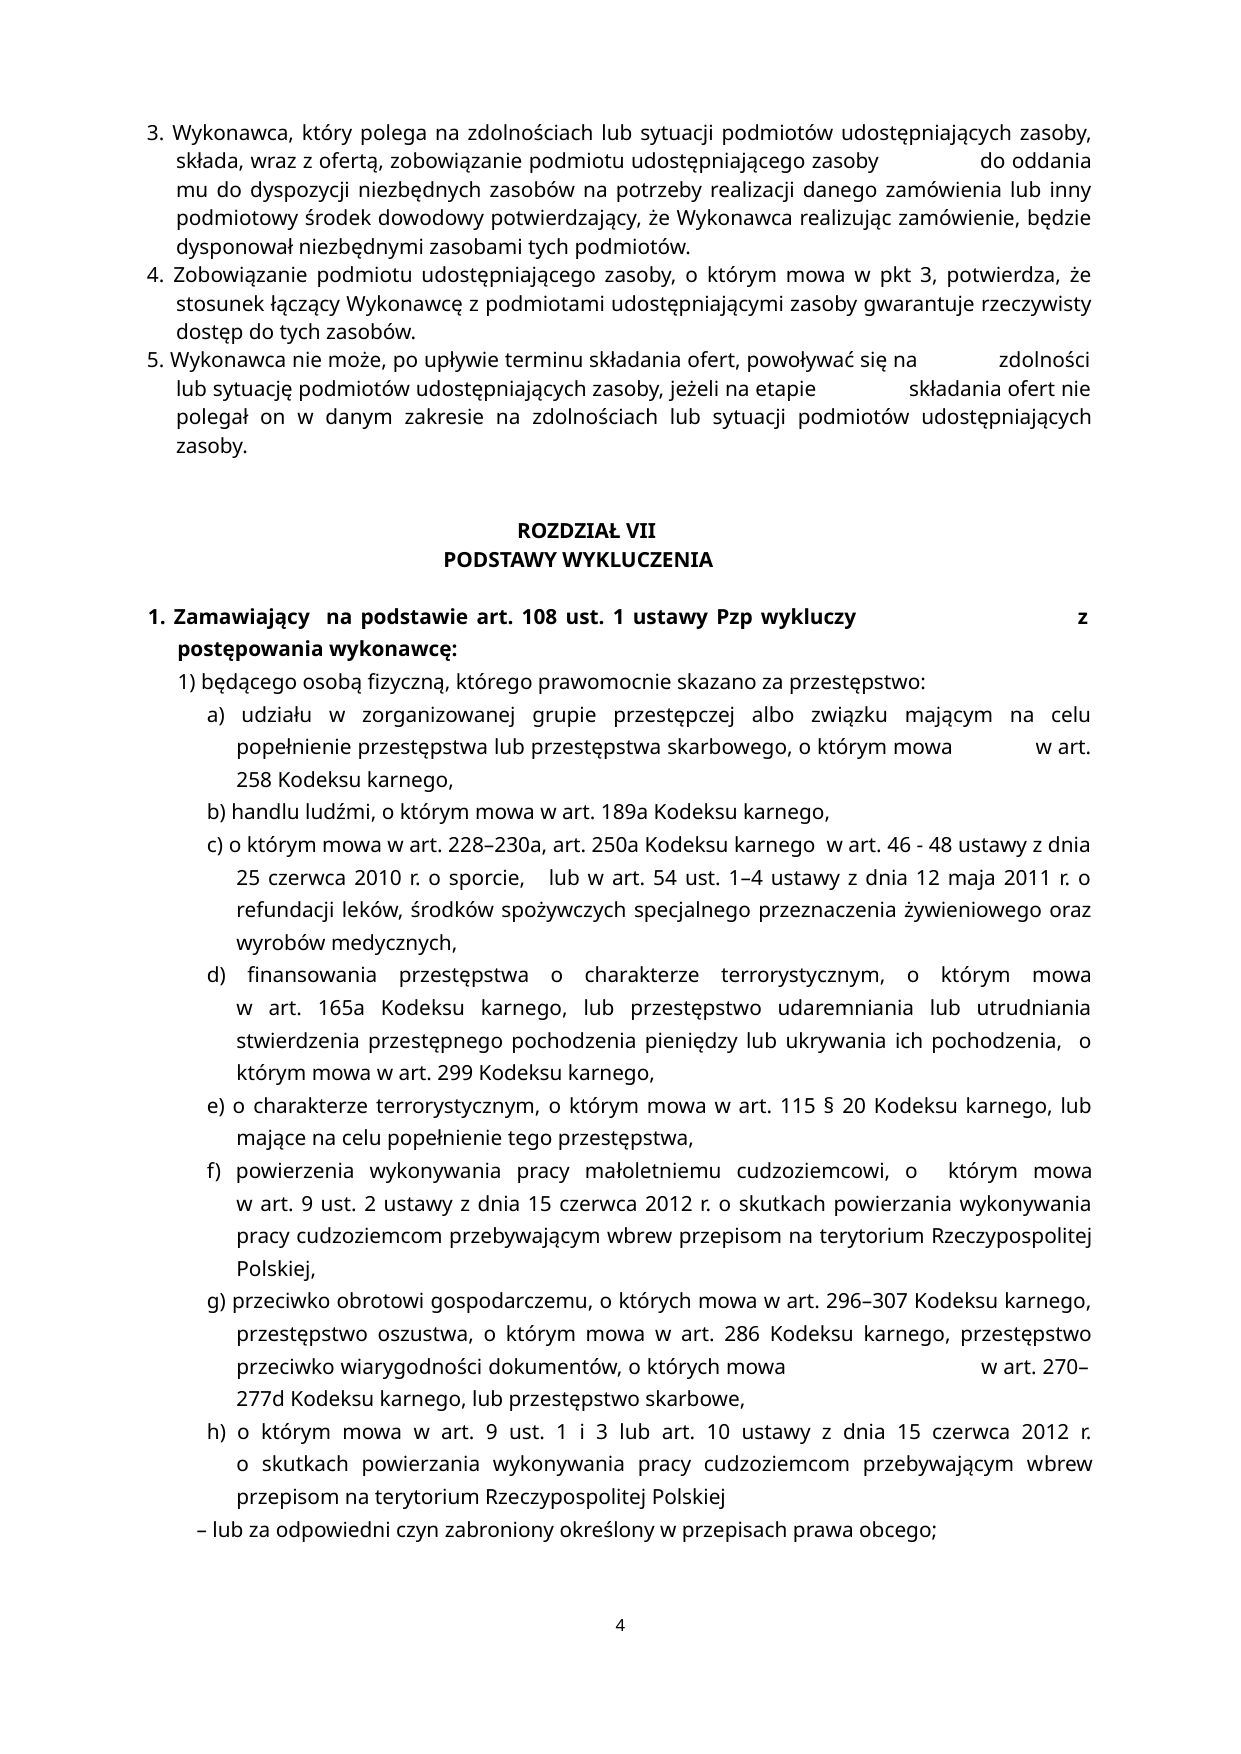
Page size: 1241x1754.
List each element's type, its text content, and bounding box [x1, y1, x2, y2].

text 3. Wykonawca, który polega na zdolnościach lub sytuacji podmiotów udostępniających zasoby, składa, wraz z ofertą, zobowiązanie podmiotu udostępniającego zasoby do oddania mu do dyspozycji niezbędnych zasobów na potrzeby realizacji danego zamówienia lub inny podmiotowy środek dowodowy potwierdzający, że Wykonawca realizując zamówienie, będzie dysponował niezbędnymi zasobami tych podmiotów. [147, 118, 1093, 260]
text g) przeciwko obrotowi gospodarczemu, o których mowa w art. 296–307 Kodeksu karnego, przestępstwo oszustwa, o którym mowa w art. 286 Kodeksu karnego, przestępstwo przeciwko wiarygodności dokumentów, o których mowa w art. 270– 277d Kodeksu karnego, lub przestępstwo skarbowe, [207, 1287, 1093, 1413]
text b) handlu ludźmi, o którym mowa w art. 189a Kodeksu karnego, [207, 797, 1093, 826]
text c) o którym mowa w art. 228–230a, art. 250a Kodeksu karnego w art. 46 - 48 ustawy z dnia 25 czerwca 2010 r. o sporcie, lub w art. 54 ust. 1–4 ustawy z dnia 12 maja 2011 r. o refundacji leków, środków spożywczych specjalnego przeznaczenia żywieniowego oraz wyrobów medycznych, [207, 830, 1093, 956]
text d) finansowania przestępstwa o charakterze terrorystycznym, o którym mowa w art. 165a Kodeksu karnego, lub przestępstwo udaremniania lub utrudniania stwierdzenia przestępnego pochodzenia pieniędzy lub ukrywania ich pochodzenia, o którym mowa w art. 299 Kodeksu karnego, [207, 961, 1093, 1087]
text ROZDZIAŁ VII [148, 517, 1093, 545]
text 1) będącego osobą fizyczną, którego prawomocnie skazano za przestępstwo: [177, 667, 1093, 696]
text h) o którym mowa w art. 9 ust. 1 i 3 lub art. 10 ustawy z dnia 15 czerwca 2012 r. o skutkach powierzania wykonywania pracy cudzoziemcom przebywającym wbrew przepisom na terytorium Rzeczypospolitej Polskiej [207, 1417, 1093, 1511]
text a) udziału w zorganizowanej grupie przestępczej albo związku mającym na celu popełnienie przestępstwa lub przestępstwa skarbowego, o którym mowa w art. 258 Kodeksu karnego, [207, 700, 1093, 793]
text 4. Zobowiązanie podmiotu udostępniającego zasoby, o którym mowa w pkt 3, potwierdza, że stosunek łączący Wykonawcę z podmiotami udostępniającymi zasoby gwarantuje rzeczywisty dostęp do tych zasobów. [147, 260, 1093, 346]
text e) o charakterze terrorystycznym, o którym mowa w art. 115 § 20 Kodeksu karnego, lub mające na celu popełnienie tego przestępstwa, [207, 1091, 1093, 1152]
text – lub za odpowiedni czyn zabroniony określony w przepisach prawa obcego; [148, 1515, 1093, 1543]
text f) powierzenia wykonywania pracy małoletniemu cudzoziemcowi, o którym mowa w art. 9 ust. 2 ustawy z dnia 15 czerwca 2012 r. o skutkach powierzania wykonywania pracy cudzoziemcom przebywającym wbrew przepisom na terytorium Rzeczypospolitej Polskiej, [207, 1156, 1093, 1282]
text PODSTAWY WYKLUCZENIA [148, 545, 1093, 573]
text 1. Zamawiający na podstawie art. 108 ust. 1 ustawy Pzp wykluczy z postępowania wykonawcę: [148, 602, 1093, 663]
text 5. Wykonawca nie może, po upływie terminu składania ofert, powoływać się na zdolności lub sytuację podmiotów udostępniających zasoby, jeżeli na etapie składania ofert nie polegał on w danym zakresie na zdolnościach lub sytuacji podmiotów udostępniających zasoby. [147, 346, 1093, 459]
